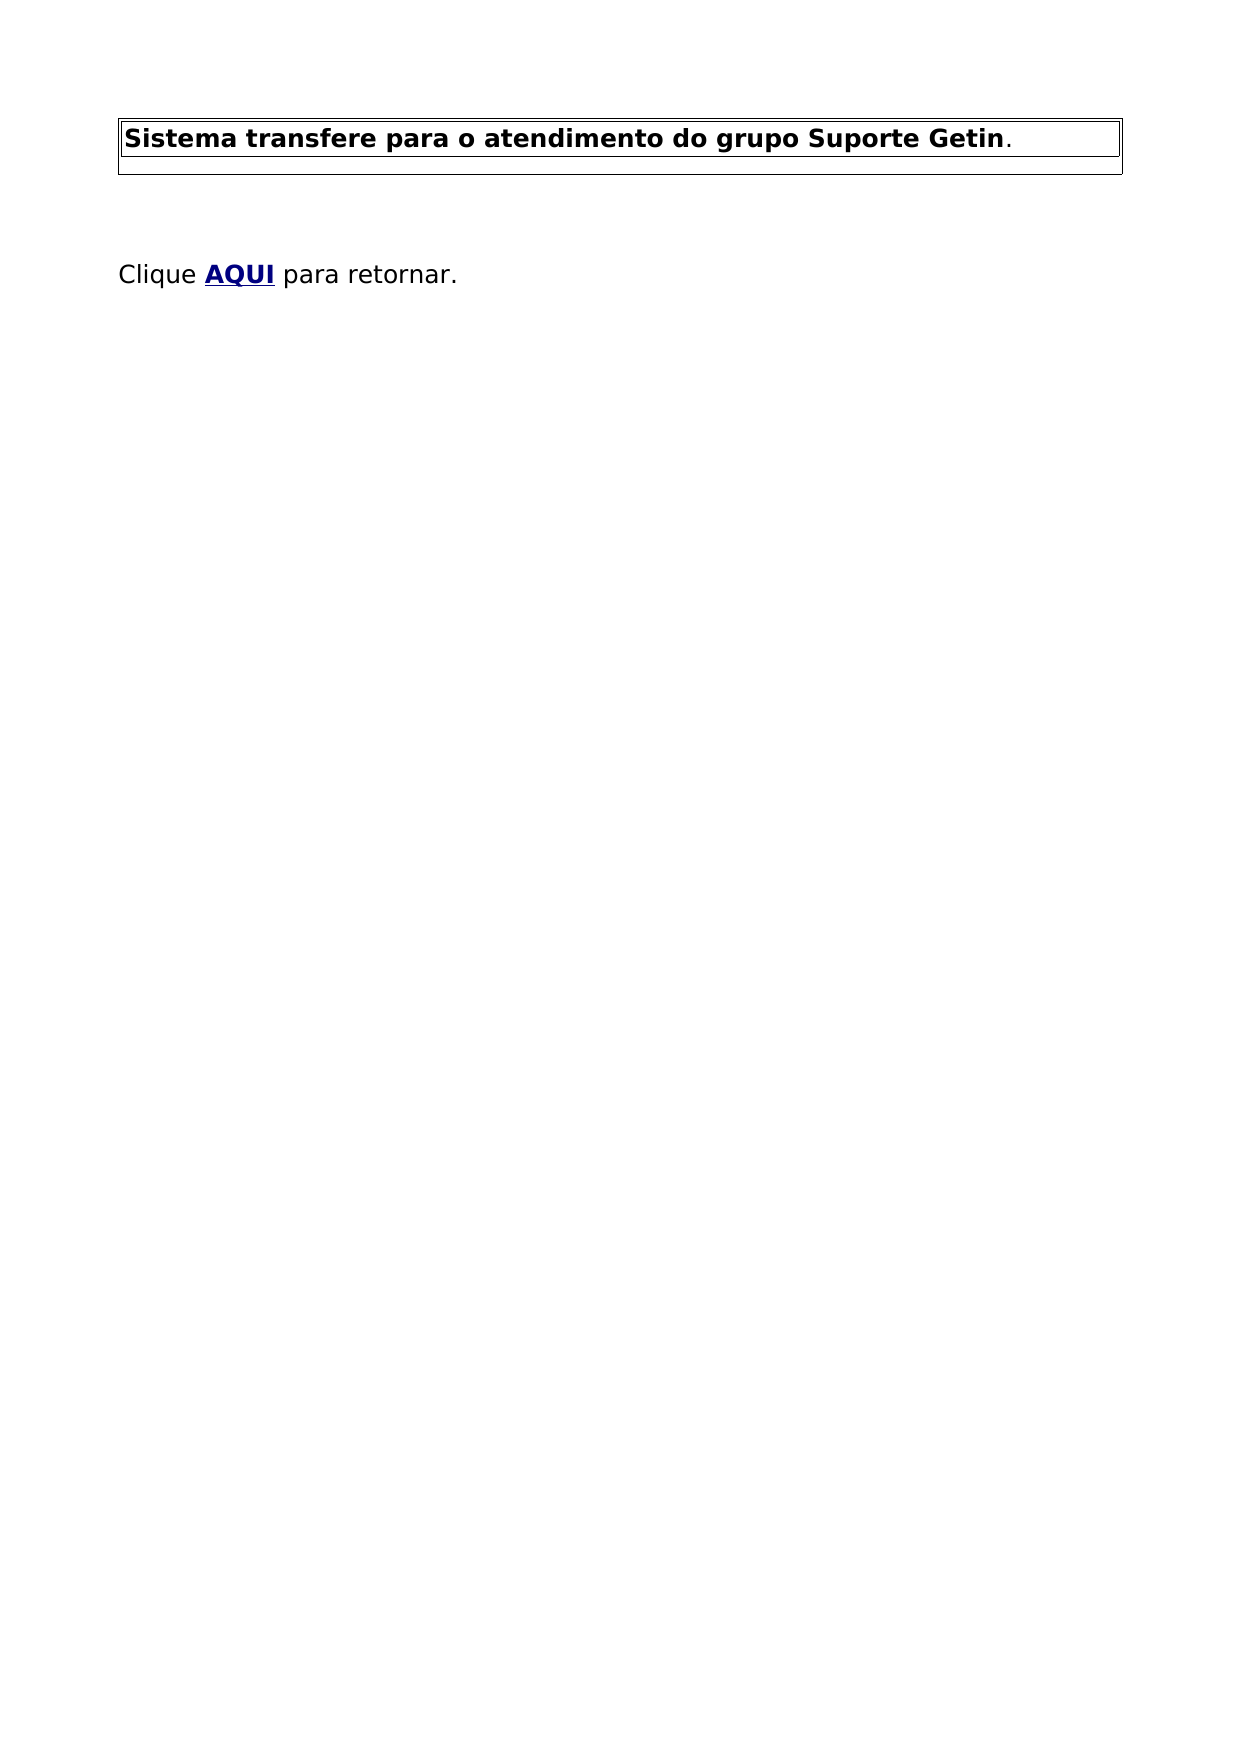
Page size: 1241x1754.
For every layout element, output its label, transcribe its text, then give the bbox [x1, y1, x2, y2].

table_header Sistema transfere para o atendimento do grupo Suporte Getin. [122, 122, 1119, 156]
table_header [119, 119, 1122, 174]
text Clique AQUI para retornar. [118, 260, 1122, 318]
